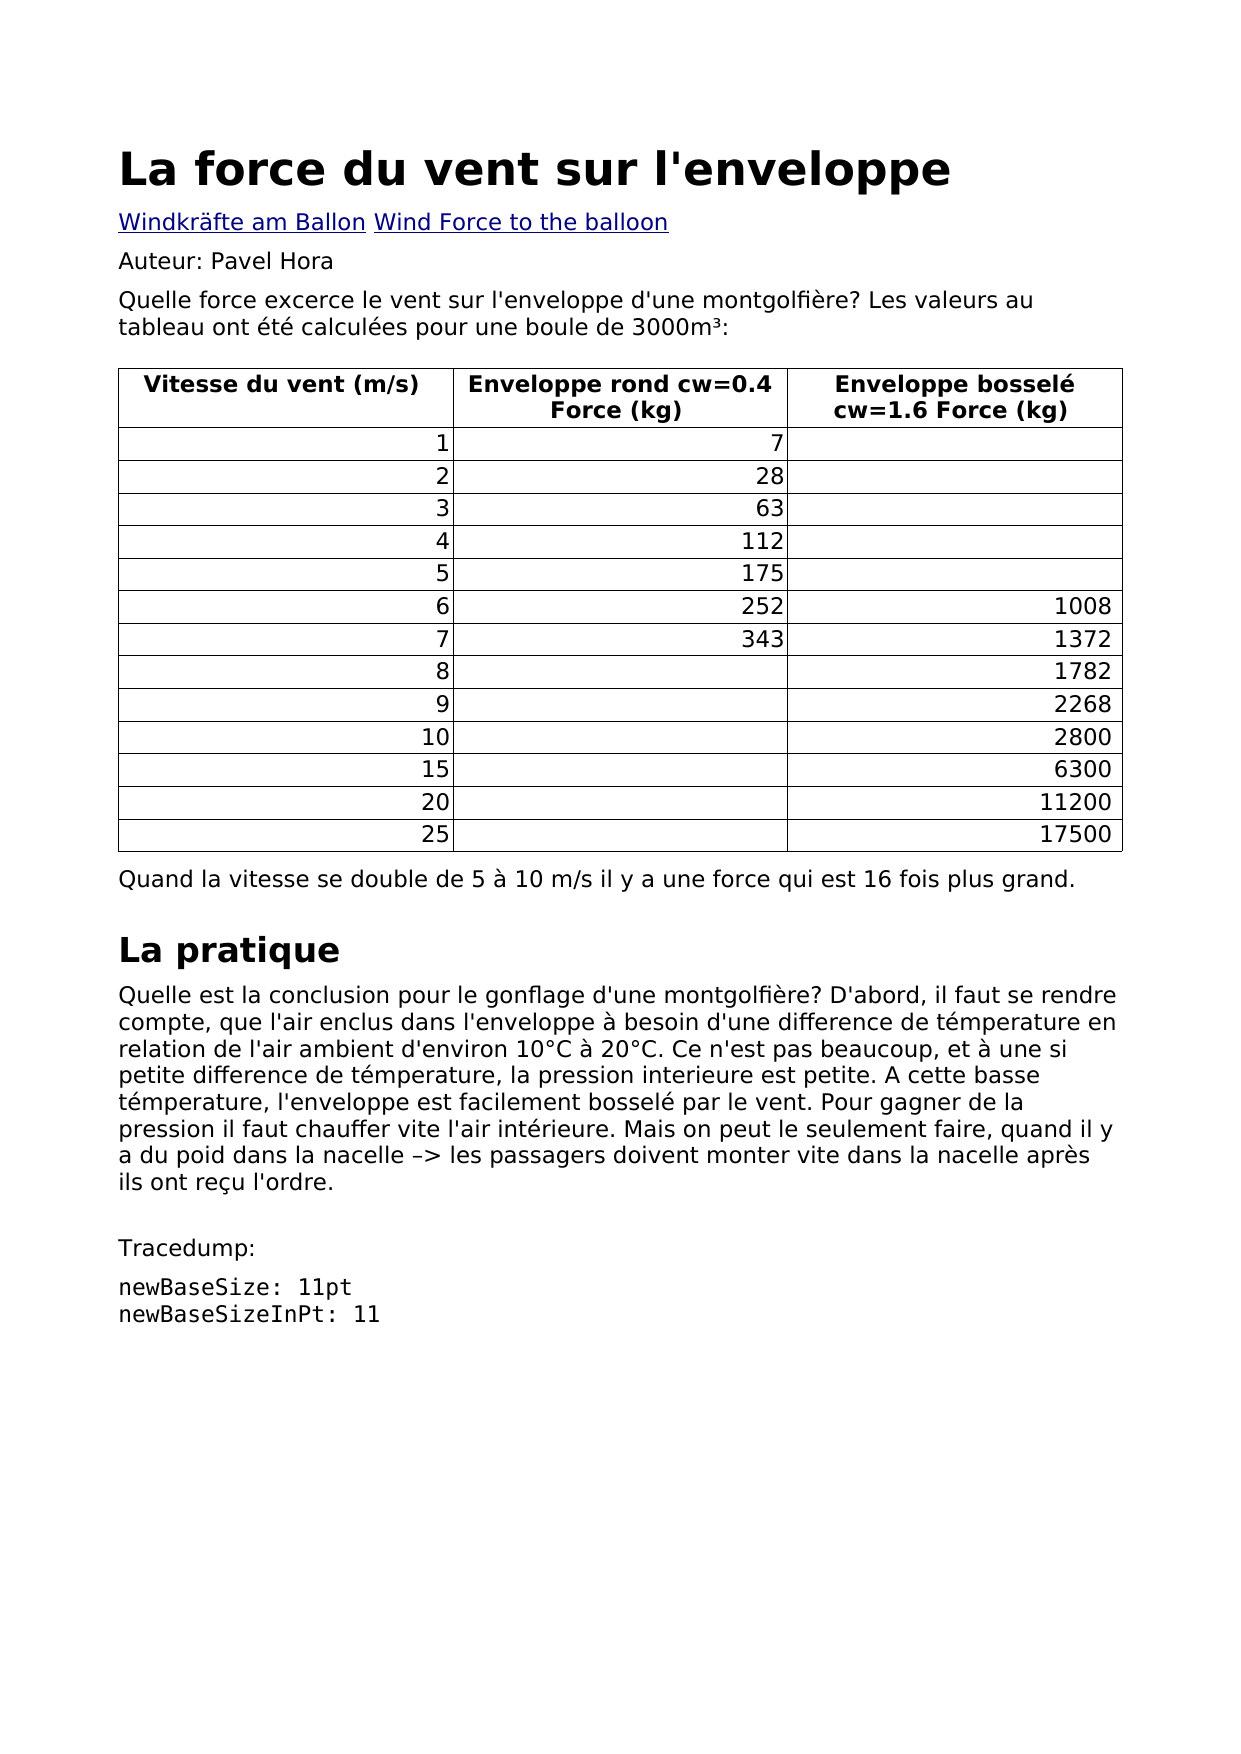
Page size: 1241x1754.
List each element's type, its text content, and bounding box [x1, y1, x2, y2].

table_cell [788, 494, 1122, 525]
text Windkräfte am Ballon Wind Force to the balloon [118, 209, 1122, 236]
table_header Enveloppe bosselé cw=1.6 Force (kg) [788, 369, 1122, 427]
text Quand la vitesse se double de 5 à 10 m/s il y a une force qui est 16 fois plus grand. [118, 866, 1122, 893]
table_cell 10 [119, 722, 453, 753]
subtitle La force du vent sur l'enveloppe [118, 143, 1122, 196]
table_cell 63 [454, 494, 787, 525]
table_cell [788, 461, 1122, 492]
text Quelle est la conclusion pour le gonflage d'une montgolfière? D'abord, il faut se rendre compte, que l'air enclus dans l'enveloppe à besoin d'une difference de témperature en relation de l'air ambient d'environ 10°C à 20°C. Ce n'est pas beaucoup, et à une si petite difference de témperature, la pression interieure est petite. A cette basse témperature, l'enveloppe est facilement bosselé par le vent. Pour gagner de la pression il faut chauffer vite l'air intérieure. Mais on peut le seulement faire, quand il y a du poid dans la nacelle –> les passagers doivent monter vite dans la nacelle après ils ont reçu l'ordre. [118, 983, 1122, 1196]
table_cell 252 [454, 591, 787, 623]
table_cell [454, 754, 787, 786]
table_cell 1008 [788, 591, 1122, 623]
table_header Vitesse du vent (m/s) [119, 369, 453, 427]
table_cell 4 [119, 526, 453, 558]
subtitle La pratique [118, 930, 1122, 970]
text Auteur: Pavel Hora [118, 248, 1122, 275]
table_cell 20 [119, 787, 453, 818]
table_cell 175 [454, 559, 787, 590]
table_cell 17500 [788, 820, 1122, 851]
table_cell [454, 787, 787, 818]
table_cell 8 [119, 656, 453, 688]
table_cell 15 [119, 754, 453, 786]
table_cell 2 [119, 461, 453, 492]
table_cell 9 [119, 689, 453, 721]
table_cell 7 [119, 624, 453, 655]
table_cell 112 [454, 526, 787, 558]
table_cell 28 [454, 461, 787, 492]
table_cell 11200 [788, 787, 1122, 818]
table_cell [788, 526, 1122, 558]
table_cell 7 [454, 428, 787, 460]
table_cell 6 [119, 591, 453, 623]
table_cell 2268 [788, 689, 1122, 721]
table_cell [454, 689, 787, 721]
table_cell 1782 [788, 656, 1122, 688]
table_cell [454, 656, 787, 688]
table_cell 2800 [788, 722, 1122, 753]
table_cell [454, 820, 787, 851]
text newBaseSize: 11pt newBaseSizeInPt: 11 [118, 1274, 1122, 1328]
table_cell 5 [119, 559, 453, 590]
table_cell 6300 [788, 754, 1122, 786]
text Tracedump: [118, 1208, 1122, 1262]
table_cell [788, 559, 1122, 590]
table_cell [788, 428, 1122, 460]
table_cell 1372 [788, 624, 1122, 655]
table_cell 343 [454, 624, 787, 655]
text Quelle force excerce le vent sur l'enveloppe d'une montgolfière? Les valeurs au tableau ont été calculées pour une boule de 3000m³: [118, 287, 1122, 341]
table_cell 25 [119, 820, 453, 851]
table_cell 1 [119, 428, 453, 460]
table_header Enveloppe rond cw=0.4 Force (kg) [454, 369, 787, 427]
table_cell [454, 722, 787, 753]
table_cell 3 [119, 494, 453, 525]
